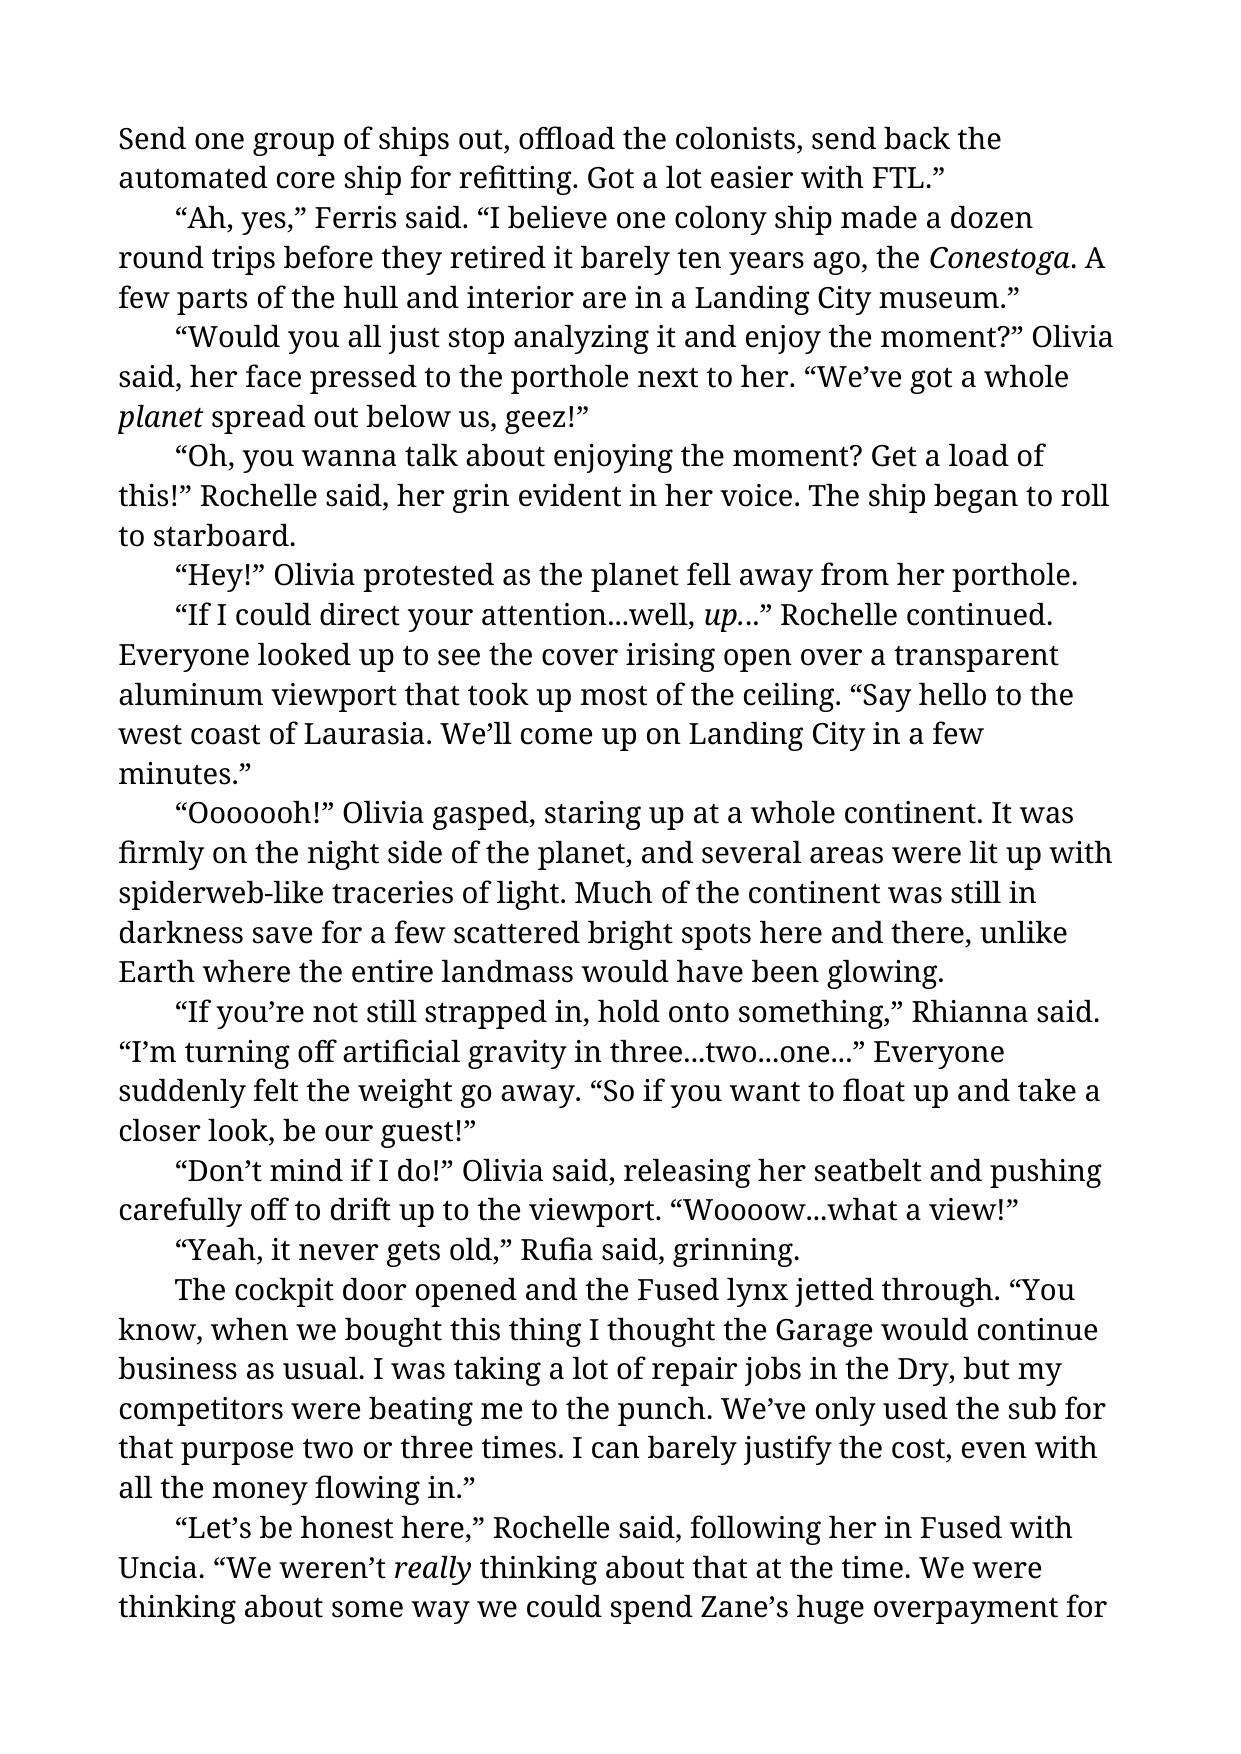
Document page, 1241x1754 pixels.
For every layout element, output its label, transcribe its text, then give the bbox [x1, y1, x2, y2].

text “Don’t mind if I do!” Olivia said, releasing her seatbelt and pushing carefully off to drift up to the viewport. “Woooow...what a view!” [118, 1150, 1122, 1229]
text “Would you all just stop analyzing it and enjoy the moment?” Olivia said, her face pressed to the porthole next to her. “We’ve got a whole planet spread out below us, geez!” [118, 317, 1122, 436]
text “If I could direct your attention...well, up...” Rochelle continued. Everyone looked up to see the cover irising open over a transparent aluminum viewport that took up most of the ceiling. “Say hello to the west coast of Laurasia. We’ll come up on Landing City in a few minutes.” [118, 594, 1122, 793]
text “If you’re not still strapped in, hold onto something,” Rhianna said. “I’m turning off artificial gravity in three...two...one...” Everyone suddenly felt the weight go away. “So if you want to float up and take a closer look, be our guest!” [118, 991, 1122, 1150]
text Send one group of ships out, offload the colonists, send back the automated core ship for refitting. Got a lot easier with FTL.” [118, 118, 1122, 197]
text “Let’s be honest here,” Rochelle said, following her in Fused with Uncia. “We weren’t really thinking about that at the time. We were thinking about some way we could spend Zane’s huge overpayment for [118, 1507, 1122, 1626]
text “Hey!” Olivia protested as the planet fell away from her porthole. [118, 555, 1122, 594]
text The cockpit door opened and the Fused lynx jetted through. “You know, when we bought this thing I thought the Garage would continue business as usual. I was taking a lot of repair jobs in the Dry, but my competitors were beating me to the punch. We’ve only used the sub for that purpose two or three times. I can barely justify the cost, even with all the money flowing in.” [118, 1269, 1122, 1507]
text “Ah, yes,” Ferris said. “I believe one colony ship made a dozen round trips before they retired it barely ten years ago, the Conestoga. A few parts of the hull and interior are in a Landing City museum.” [118, 197, 1122, 317]
text “Yeah, it never gets old,” Rufia said, grinning. [118, 1229, 1122, 1269]
text “Ooooooh!” Olivia gasped, staring up at a whole continent. It was firmly on the night side of the planet, and several areas were lit up with spiderweb-like traceries of light. Much of the continent was still in darkness save for a few scattered bright spots here and there, unlike Earth where the entire landmass would have been glowing. [118, 793, 1122, 991]
text “Oh, you wanna talk about enjoying the moment? Get a load of this!” Rochelle said, her grin evident in her voice. The ship began to roll to starboard. [118, 436, 1122, 555]
